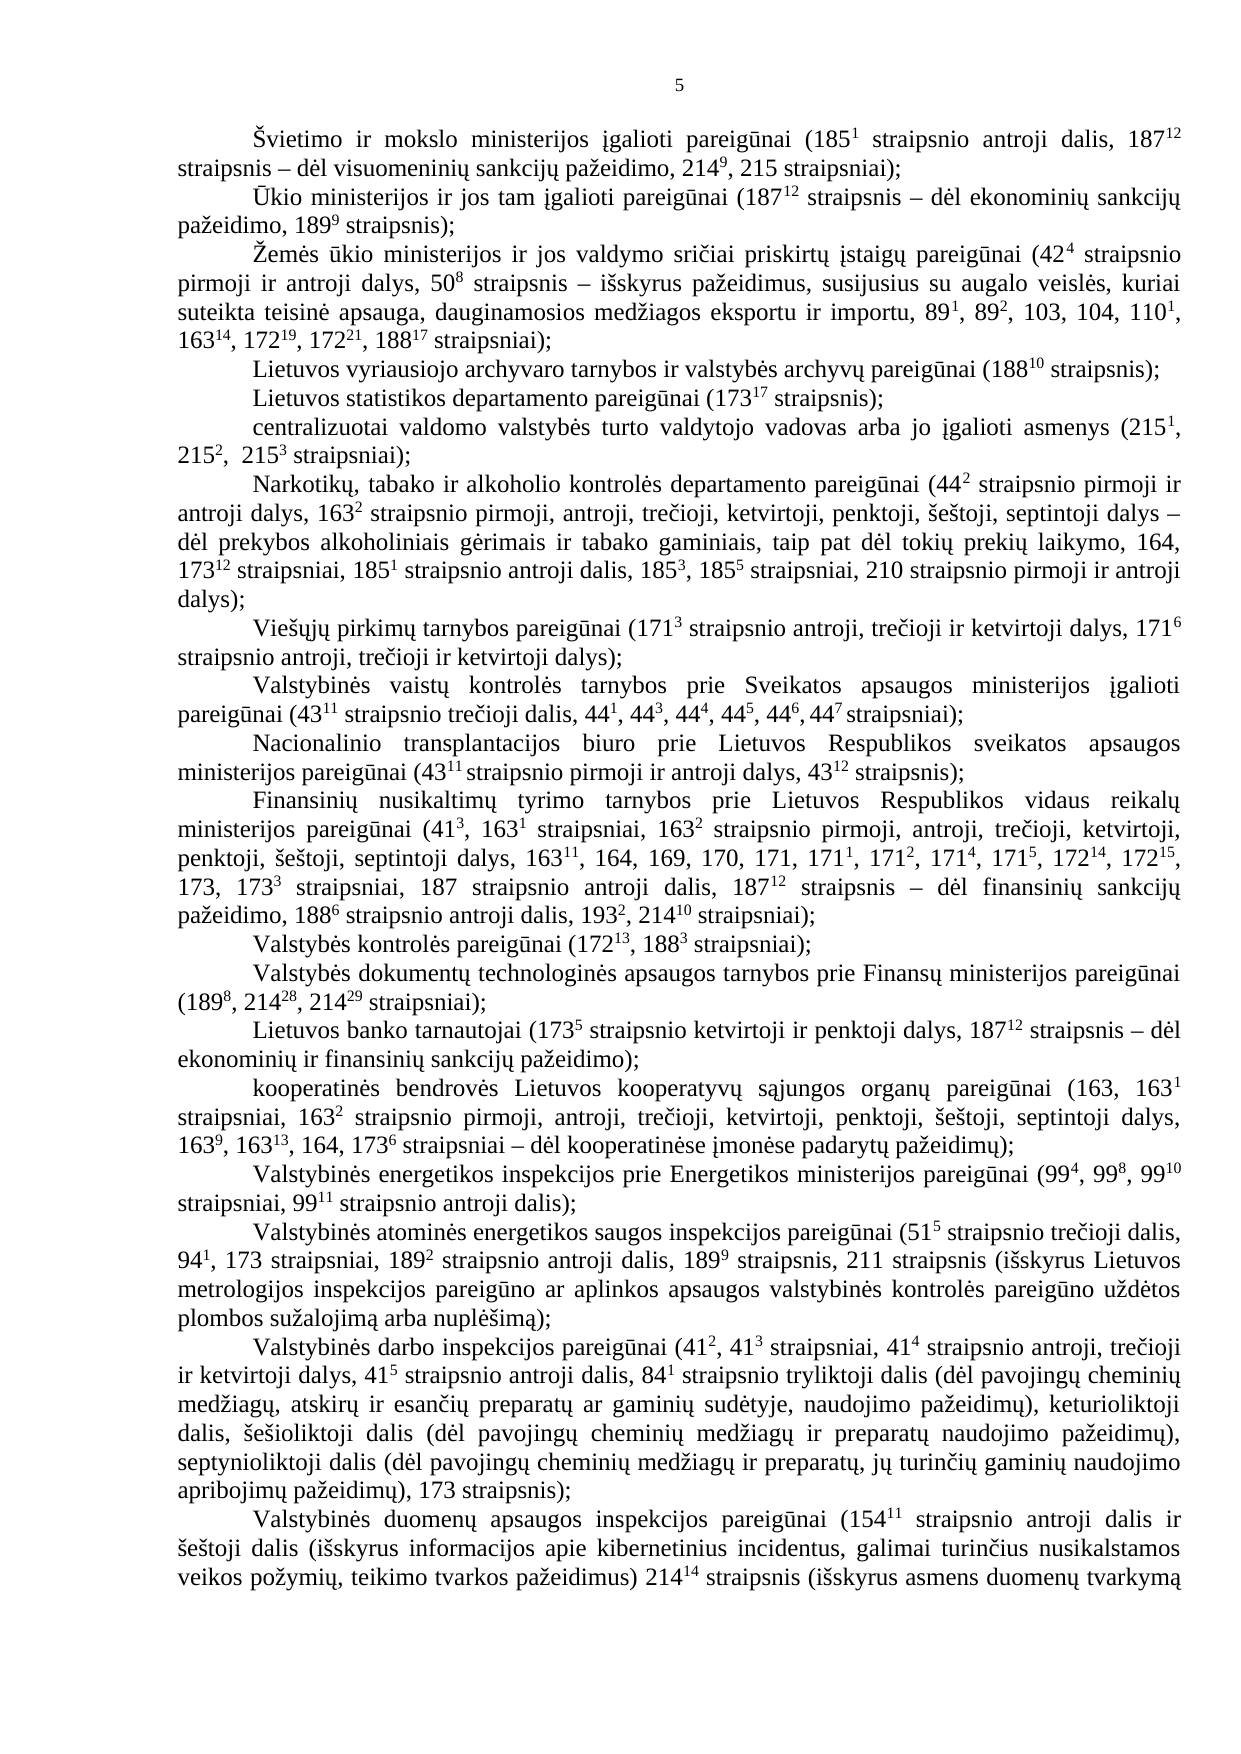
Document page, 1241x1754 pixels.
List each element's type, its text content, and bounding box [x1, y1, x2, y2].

text Nacionalinio transplantacijos biuro prie Lietuvos Respublikos sveikatos apsaugos ministerijos pareigūnai (4311 straipsnio pirmoji ir antroji dalys, 4312 straipsnis); [177, 728, 1181, 785]
text Valstybės kontrolės pareigūnai (17213, 1883 straipsniai); [177, 929, 1181, 958]
text Lietuvos vyriausiojo archyvaro tarnybos ir valstybės archyvų pareigūnai (18810 straipsnis); [177, 354, 1181, 383]
text Viešųjų pirkimų tarnybos pareigūnai (1713 straipsnio antroji, trečioji ir ketvirtoji dalys, 1716 straipsnio antroji, trečioji ir ketvirtoji dalys); [177, 613, 1181, 670]
text Ūkio ministerijos ir jos tam įgalioti pareigūnai (18712 straipsnis – dėl ekonominių sankcijų pažeidimo, 1899 straipsnis); [177, 182, 1181, 239]
text Žemės ūkio ministerijos ir jos valdymo sričiai priskirtų įstaigų pareigūnai (424 straipsnio pirmoji ir antroji dalys, 508 straipsnis – išskyrus pažeidimus, susijusius su augalo veislės, kuriai suteikta teisinė apsauga, dauginamosios medžiagos eksportu ir importu, 891, 892, 103, 104, 1101, 16314, 17219, 17221, 18817 straipsniai); [177, 239, 1181, 354]
text Finansinių nusikaltimų tyrimo tarnybos prie Lietuvos Respublikos vidaus reikalų ministerijos pareigūnai (413, 1631 straipsniai, 1632 straipsnio pirmoji, antroji, trečioji, ketvirtoji, penktoji, šeštoji, septintoji dalys, 16311, 164, 169, 170, 171, 1711, 1712, 1714, 1715, 17214, 17215, 173, 1733 straipsniai, 187 straipsnio antroji dalis, 18712 straipsnis – dėl finansinių sankcijų pažeidimo, 1886 straipsnio antroji dalis, 1932, 21410 straipsniai); [177, 785, 1181, 929]
text Lietuvos statistikos departamento pareigūnai (17317 straipsnis); [177, 383, 1181, 412]
text Valstybės dokumentų technologinės apsaugos tarnybos prie Finansų ministerijos pareigūnai (1898, 21428, 21429 straipsniai); [177, 958, 1181, 1015]
text Valstybinės energetikos inspekcijos prie Energetikos ministerijos pareigūnai (994, 998, 9910 straipsniai, 9911 straipsnio antroji dalis); [177, 1159, 1181, 1217]
text Lietuvos banko tarnautojai (1735 straipsnio ketvirtoji ir penktoji dalys, 18712 straipsnis – dėl ekonominių ir finansinių sankcijų pažeidimo); [177, 1015, 1181, 1073]
text centralizuotai valdomo valstybės turto valdytojo vadovas arba jo įgalioti asmenys (2151, 2152, 2153 straipsniai); [177, 412, 1181, 469]
text Valstybinės darbo inspekcijos pareigūnai (412, 413 straipsniai, 414 straipsnio antroji, trečioji ir ketvirtoji dalys, 415 straipsnio antroji dalis, 841 straipsnio tryliktoji dalis (dėl pavojingų cheminių medžiagų, atskirų ir esančių preparatų ar gaminių sudėtyje, naudojimo pažeidimų), keturioliktoji dalis, šešioliktoji dalis (dėl pavojingų cheminių medžiagų ir preparatų naudojimo pažeidimų), septynioliktoji dalis (dėl pavojingų cheminių medžiagų ir preparatų, jų turinčių gaminių naudojimo apribojimų pažeidimų), 173 straipsnis); [177, 1332, 1181, 1504]
text Švietimo ir mokslo ministerijos įgalioti pareigūnai (1851 straipsnio antroji dalis, 18712 straipsnis – dėl visuomeninių sankcijų pažeidimo, 2149, 215 straipsniai); [177, 124, 1181, 182]
text Valstybinės vaistų kontrolės tarnybos prie Sveikatos apsaugos ministerijos įgalioti pareigūnai (4311 straipsnio trečioji dalis, 441, 443, 444, 445, 446, 447 straipsniai); [177, 670, 1181, 728]
text kooperatinės bendrovės Lietuvos kooperatyvų sąjungos organų pareigūnai (163, 1631 straipsniai, 1632 straipsnio pirmoji, antroji, trečioji, ketvirtoji, penktoji, šeštoji, septintoji dalys, 1639, 16313, 164, 1736 straipsniai – dėl kooperatinėse įmonėse padarytų pažeidimų); [177, 1073, 1181, 1159]
text Valstybinės duomenų apsaugos inspekcijos pareigūnai (15411 straipsnio antroji dalis ir šeštoji dalis (išskyrus informacijos apie kibernetinius incidentus, galimai turinčius nusikalstamos veikos požymių, teikimo tvarkos pažeidimus) 21414 straipsnis (išskyrus asmens duomenų tvarkymą [177, 1504, 1181, 1590]
text Narkotikų, tabako ir alkoholio kontrolės departamento pareigūnai (442 straipsnio pirmoji ir antroji dalys, 1632 straipsnio pirmoji, antroji, trečioji, ketvirtoji, penktoji, šeštoji, septintoji dalys – dėl prekybos alkoholiniais gėrimais ir tabako gaminiais, taip pat dėl tokių prekių laikymo, 164, 17312 straipsniai, 1851 straipsnio antroji dalis, 1853, 1855 straipsniai, 210 straipsnio pirmoji ir antroji dalys); [177, 469, 1181, 613]
text Valstybinės atominės energetikos saugos inspekcijos pareigūnai (515 straipsnio trečioji dalis, 941, 173 straipsniai, 1892 straipsnio antroji dalis, 1899 straipsnis, 211 straipsnis (išskyrus Lietuvos metrologijos inspekcijos pareigūno ar aplinkos apsaugos valstybinės kontrolės pareigūno uždėtos plombos sužalojimą arba nuplėšimą); [177, 1217, 1181, 1332]
